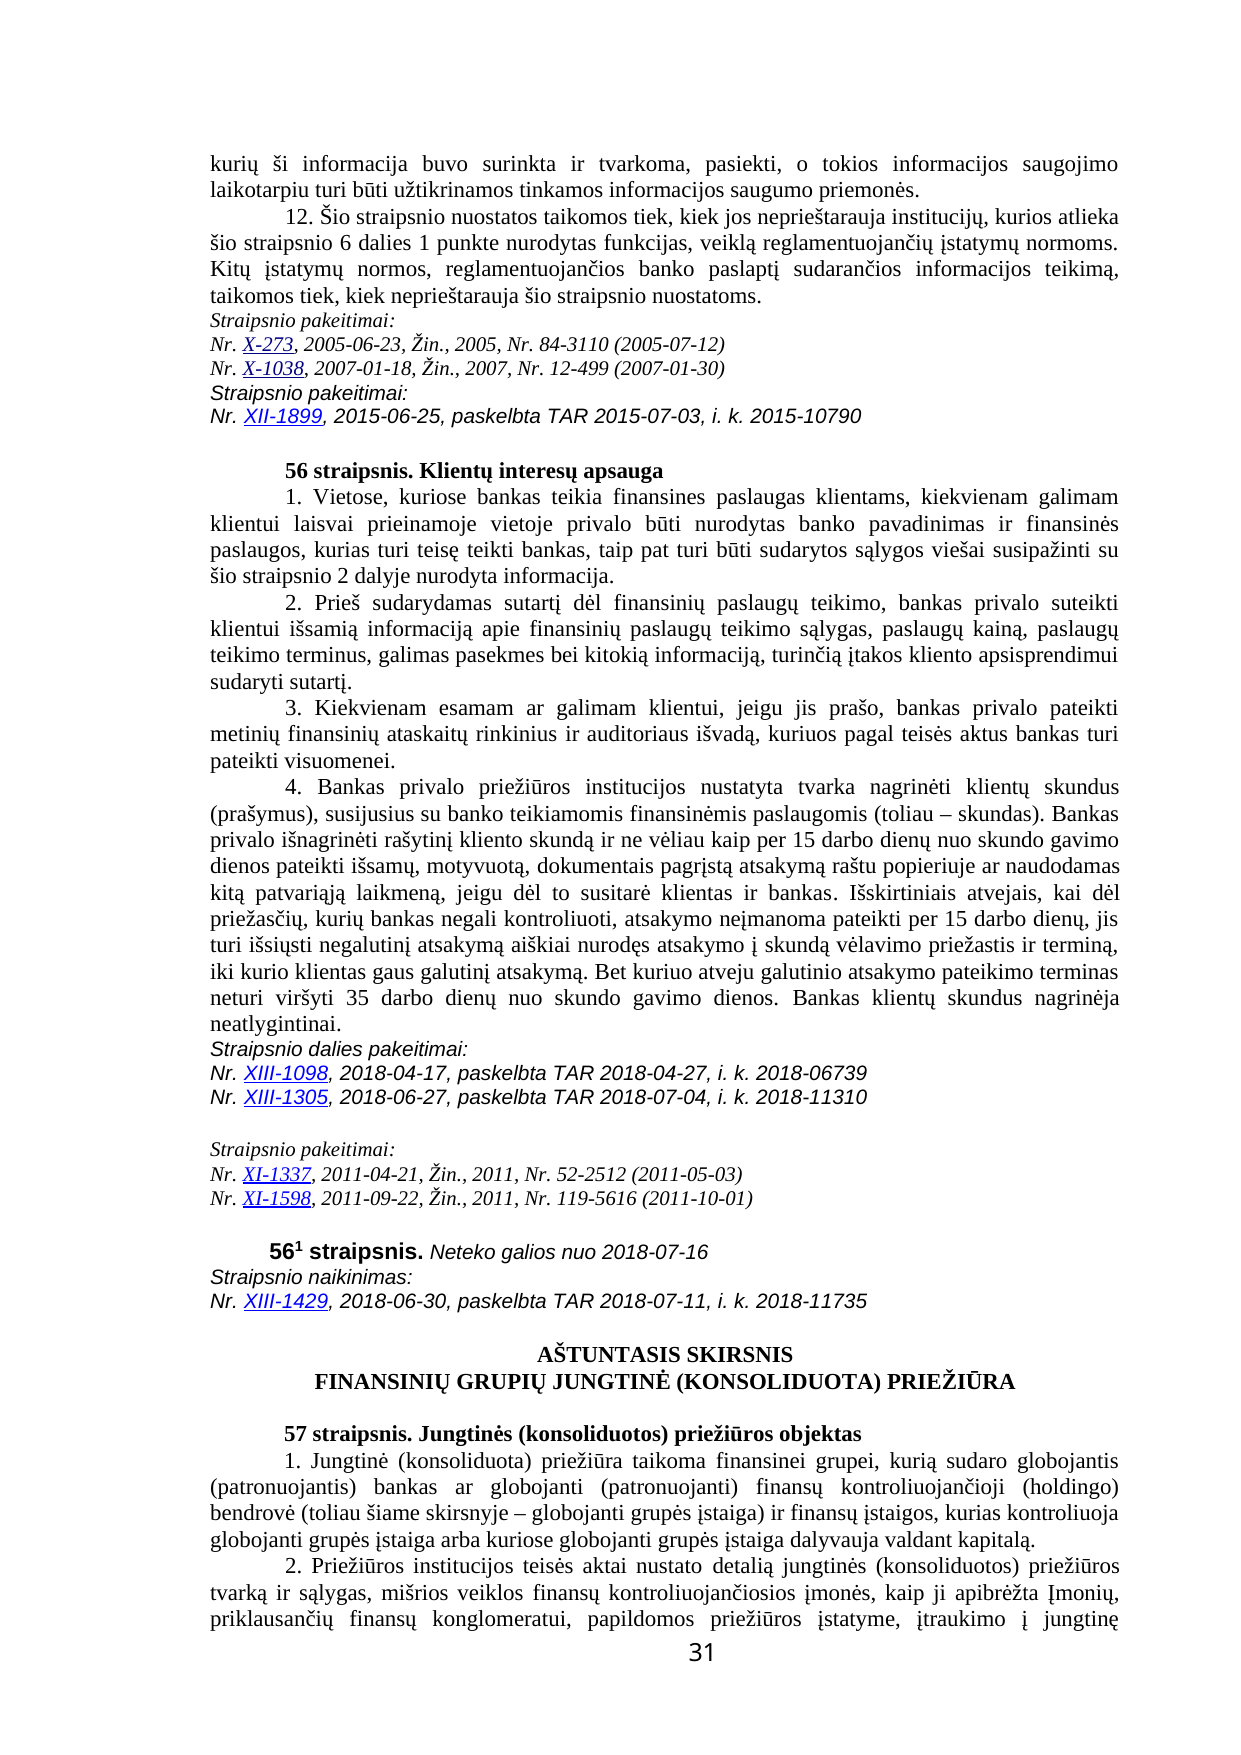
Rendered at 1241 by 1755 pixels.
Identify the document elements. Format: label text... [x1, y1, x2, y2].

text kurių ši informacija buvo surinkta ir tvarkoma, pasiekti, o tokios informacijos saugojimo laikotarpiu turi būti užtikrinamos tinkamos informacijos saugumo priemonės. [210, 150, 1120, 203]
text FINANSINIŲ GRUPIŲ JUNGTINĖ (KONSOLIDUOTA) PRIEŽIŪRA [210, 1368, 1120, 1394]
text 2. Priežiūros institucijos teisės aktai nustato detalią jungtinės (konsoliduotos) priežiūros tvarką ir sąlygas, mišrios veiklos finansų kontroliuojančiosios įmonės, kaip ji apibrėžta Įmonių, priklausančių finansų konglomeratui, papildomos priežiūros įstatyme, įtraukimo į jungtinę [210, 1552, 1120, 1631]
text Nr. XIII-1098, 2018-04-17, paskelbta TAR 2018-04-27, i. k. 2018-06739 [210, 1061, 1120, 1085]
text 4. Bankas privalo priežiūros institucijos nustatyta tvarka nagrinėti klientų skundus (prašymus), susijusius su banko teikiamomis finansinėmis paslaugomis (toliau – skundas). Bankas privalo išnagrinėti rašytinį kliento skundą ir ne vėliau kaip per 15 darbo dienų nuo skundo gavimo dienos pateikti išsamų, motyvuotą, dokumentais pagrįstą atsakymą raštu popieriuje ar naudodamas kitą patvariąją laikmeną, jeigu dėl to susitarė klientas ir bankas. Išskirtiniais atvejais, kai dėl priežasčių, kurių bankas negali kontroliuoti, atsakymo neįmanoma pateikti per 15 darbo dienų, jis turi išsiųsti negalutinį atsakymą aiškiai nurodęs atsakymo į skundą vėlavimo priežastis ir terminą, iki kurio klientas gaus galutinį atsakymą. Bet kuriuo atveju galutinio atsakymo pateikimo terminas neturi viršyti 35 darbo dienų nuo skundo gavimo dienos. Bankas klientų skundus nagrinėja neatlygintinai. [210, 773, 1120, 1037]
text 3. Kiekvienam esamam ar galimam klientui, jeigu jis prašo, bankas privalo pateikti metinių finansinių ataskaitų rinkinius ir auditoriaus išvadą, kuriuos pagal teisės aktus bankas turi pateikti visuomenei. [210, 694, 1120, 773]
text Straipsnio naikinimas: [210, 1265, 1120, 1289]
text Nr. XII-1899, 2015-06-25, paskelbta TAR 2015-07-03, i. k. 2015-10790 [210, 404, 1120, 428]
text Straipsnio pakeitimai: [210, 308, 1120, 332]
text Nr. XI-1598, 2011-09-22, Žin., 2011, Nr. 119-5616 (2011-10-01) [210, 1186, 1120, 1209]
text 57 straipsnis. Jungtinės (konsoliduotos) priežiūros objektas [210, 1420, 1120, 1447]
text AŠTUNTASIS SKIRSNIS [210, 1341, 1120, 1368]
text 1. Vietose, kuriose bankas teikia finansines paslaugas klientams, kiekvienam galimam klientui laisvai prieinamoje vietoje privalo būti nurodytas banko pavadinimas ir finansinės paslaugos, kurias turi teisę teikti bankas, taip pat turi būti sudarytos sąlygos viešai susipažinti su šio straipsnio 2 dalyje nurodyta informacija. [210, 483, 1120, 589]
text Straipsnio dalies pakeitimai: [210, 1037, 1120, 1061]
text 56 straipsnis. Klientų interesų apsauga [210, 457, 1120, 483]
text 2. Prieš sudarydamas sutartį dėl finansinių paslaugų teikimo, bankas privalo suteikti klientui išsamią informaciją apie finansinių paslaugų teikimo sąlygas, paslaugų kainą, paslaugų teikimo terminus, galimas pasekmes bei kitokią informaciją, turinčią įtakos kliento apsisprendimui sudaryti sutartį. [210, 589, 1120, 694]
text 12. Šio straipsnio nuostatos taikomos tiek, kiek jos neprieštarauja institucijų, kurios atlieka šio straipsnio 6 dalies 1 punkte nurodytas funkcijas, veiklą reglamentuojančių įstatymų normoms. Kitų įstatymų normos, reglamentuojančios banko paslaptį sudarančios informacijos teikimą, taikomos tiek, kiek neprieštarauja šio straipsnio nuostatoms. [210, 203, 1120, 308]
text Nr. XIII-1305, 2018-06-27, paskelbta TAR 2018-07-04, i. k. 2018-11310 [210, 1085, 1120, 1109]
text Nr. X-273, 2005-06-23, Žin., 2005, Nr. 84-3110 (2005-07-12) [210, 332, 1120, 356]
text Straipsnio pakeitimai: [210, 380, 1120, 404]
text Straipsnio pakeitimai: [210, 1137, 1120, 1161]
text 1. Jungtinė (konsoliduota) priežiūra taikoma finansinei grupei, kurią sudaro globojantis (patronuojantis) bankas ar globojanti (patronuojanti) finansų kontroliuojančioji (holdingo) bendrovė (toliau šiame skirsnyje – globojanti grupės įstaiga) ir finansų įstaigos, kurias kontroliuoja globojanti grupės įstaiga arba kuriose globojanti grupės įstaiga dalyvauja valdant kapitalą. [210, 1447, 1120, 1552]
text Nr. X-1038, 2007-01-18, Žin., 2007, Nr. 12-499 (2007-01-30) [210, 356, 1120, 380]
text Nr. XIII-1429, 2018-06-30, paskelbta TAR 2018-07-11, i. k. 2018-11735 [210, 1289, 1120, 1313]
text Nr. XI-1337, 2011-04-21, Žin., 2011, Nr. 52-2512 (2011-05-03) [210, 1161, 1120, 1186]
text 561 straipsnis. Neteko galios nuo 2018-07-16 [210, 1238, 1120, 1265]
